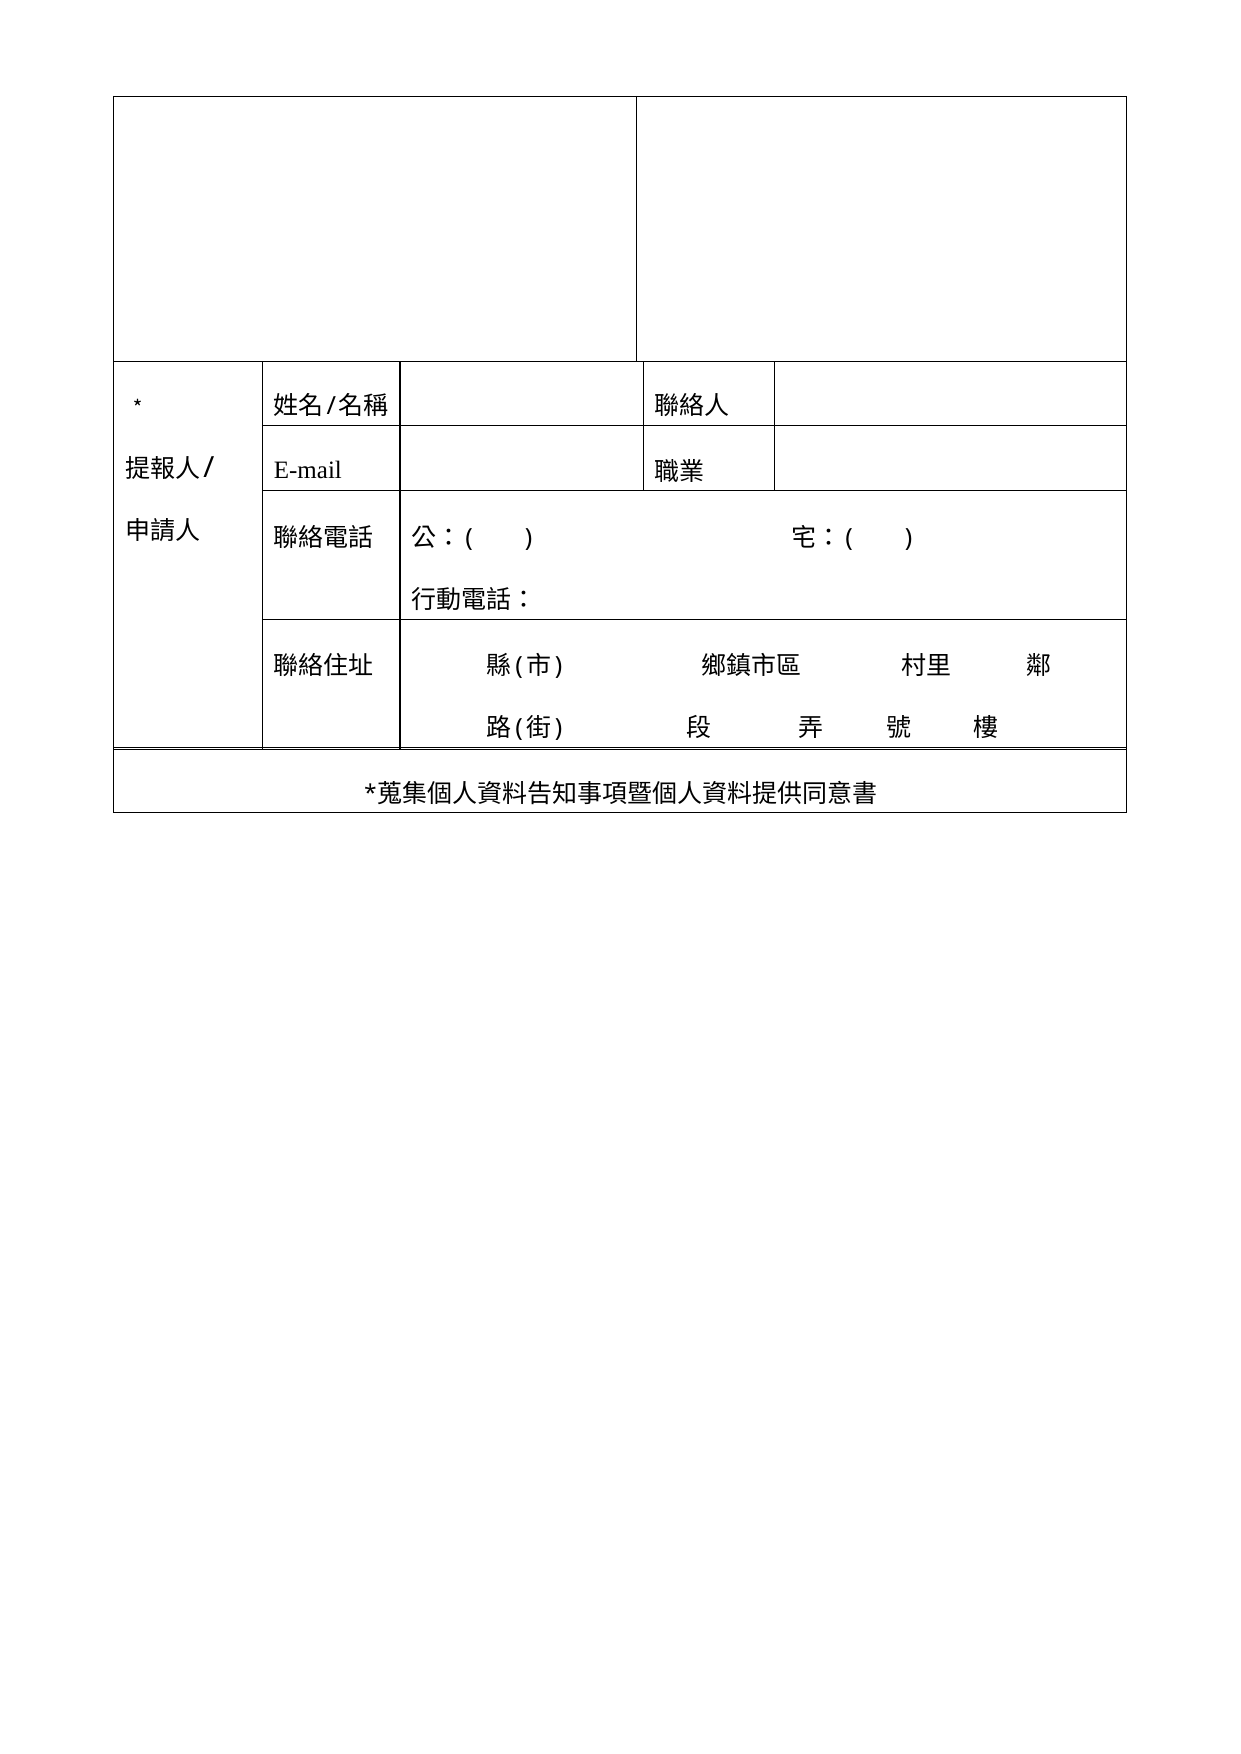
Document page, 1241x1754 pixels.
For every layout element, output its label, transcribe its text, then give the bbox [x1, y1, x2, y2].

table_cell [775, 426, 1126, 490]
table_cell [637, 97, 1126, 361]
table_cell 職業 [644, 426, 774, 490]
table_cell *蒐集個人資料告知事項暨個人資料提供同意書 [114, 750, 1126, 812]
table_cell 姓名/名稱 [263, 362, 399, 425]
table_cell 縣(市) 鄉鎮市區 村里 鄰 路(街) 段 弄 號 樓 [401, 620, 1126, 747]
table_cell 公：( ) 宅：( ) 行動電話： [401, 491, 1126, 618]
table_cell [775, 362, 1126, 425]
table_cell [114, 97, 636, 361]
table_cell 聯絡電話 [263, 491, 399, 618]
table_cell 聯絡住址 [263, 620, 399, 747]
table_cell 聯絡人 [644, 362, 774, 425]
table_cell E-mail [263, 426, 399, 490]
table_cell [401, 362, 643, 425]
table_cell ﹡ 提報人/ 申請人 [114, 362, 262, 747]
table_cell [401, 426, 643, 490]
